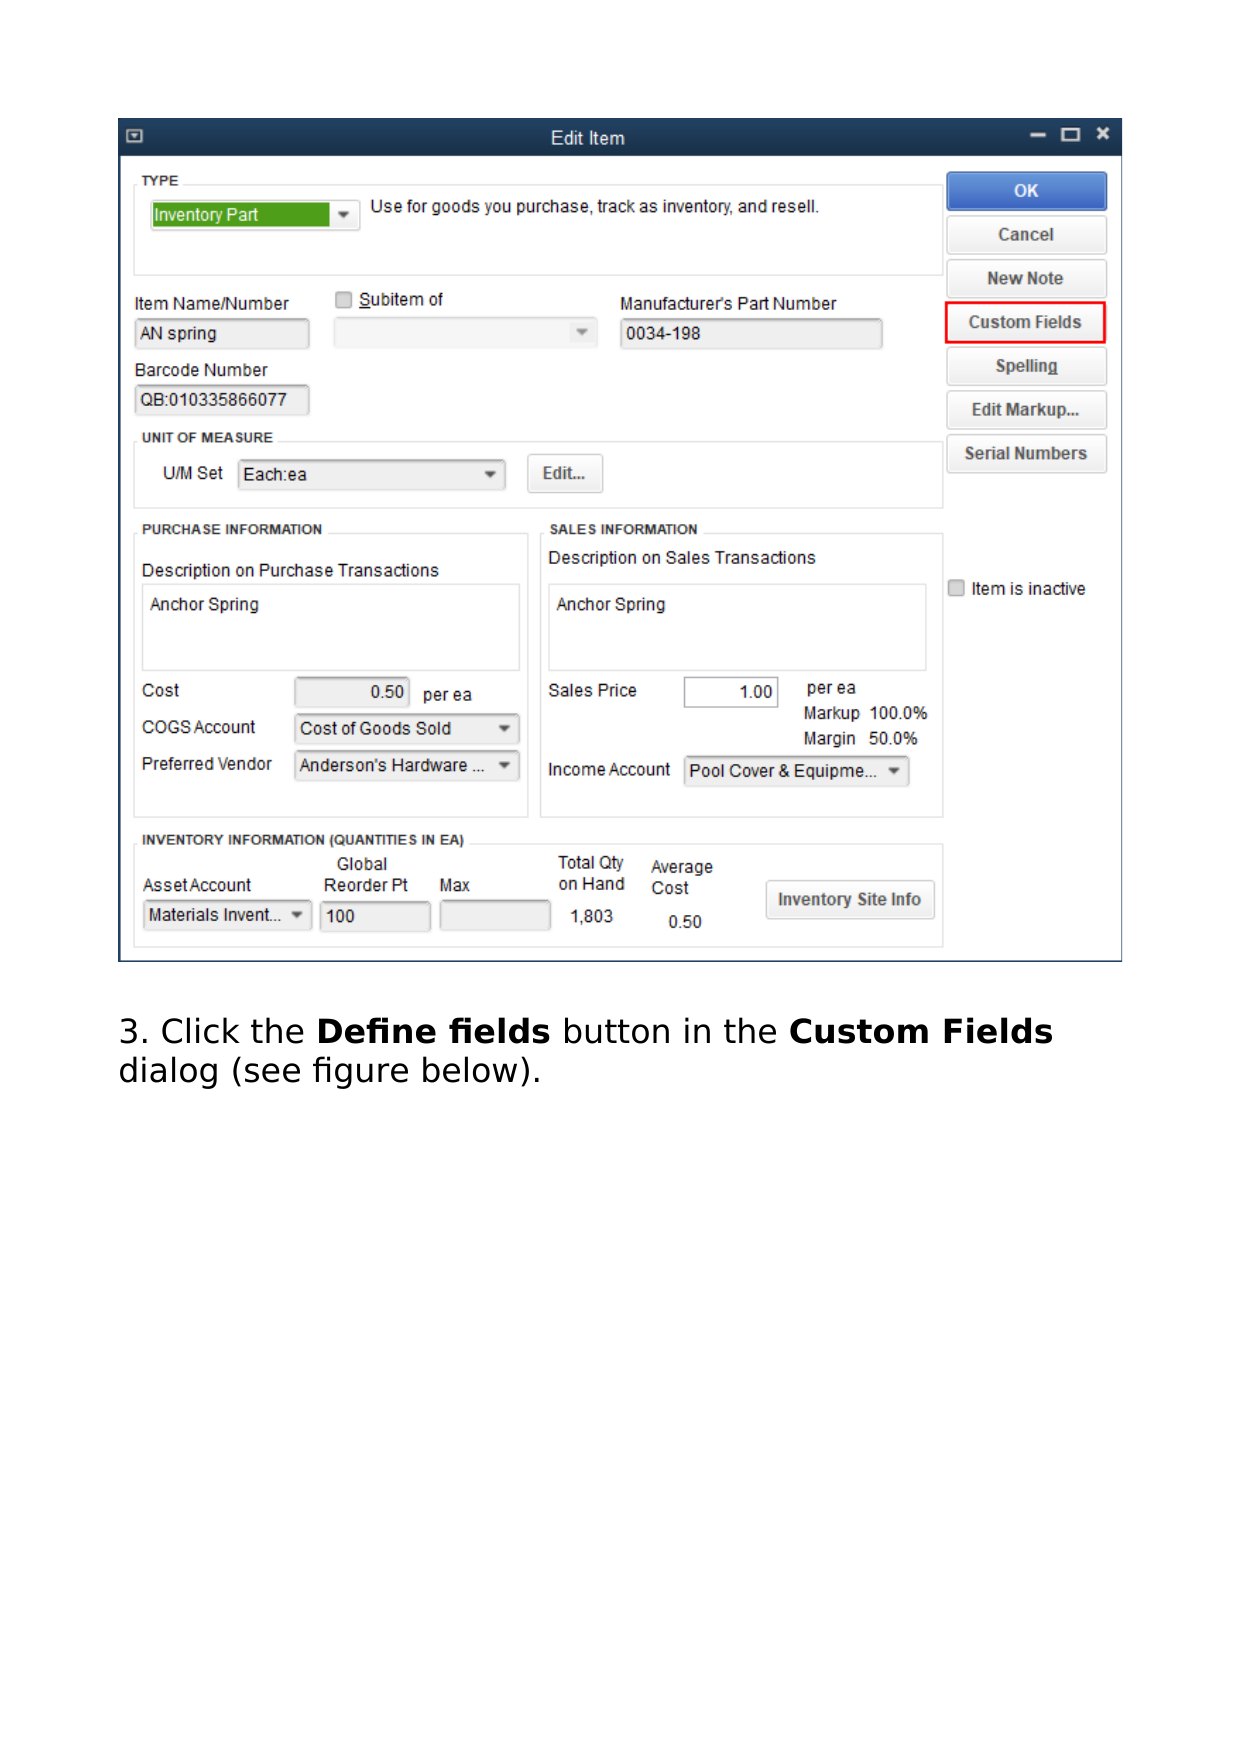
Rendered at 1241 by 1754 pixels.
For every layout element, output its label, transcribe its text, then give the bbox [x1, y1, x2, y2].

text 3. Click the Define fields button in the Custom Fields dialog (see figure below). [118, 1013, 1122, 1090]
picture [118, 118, 1123, 962]
